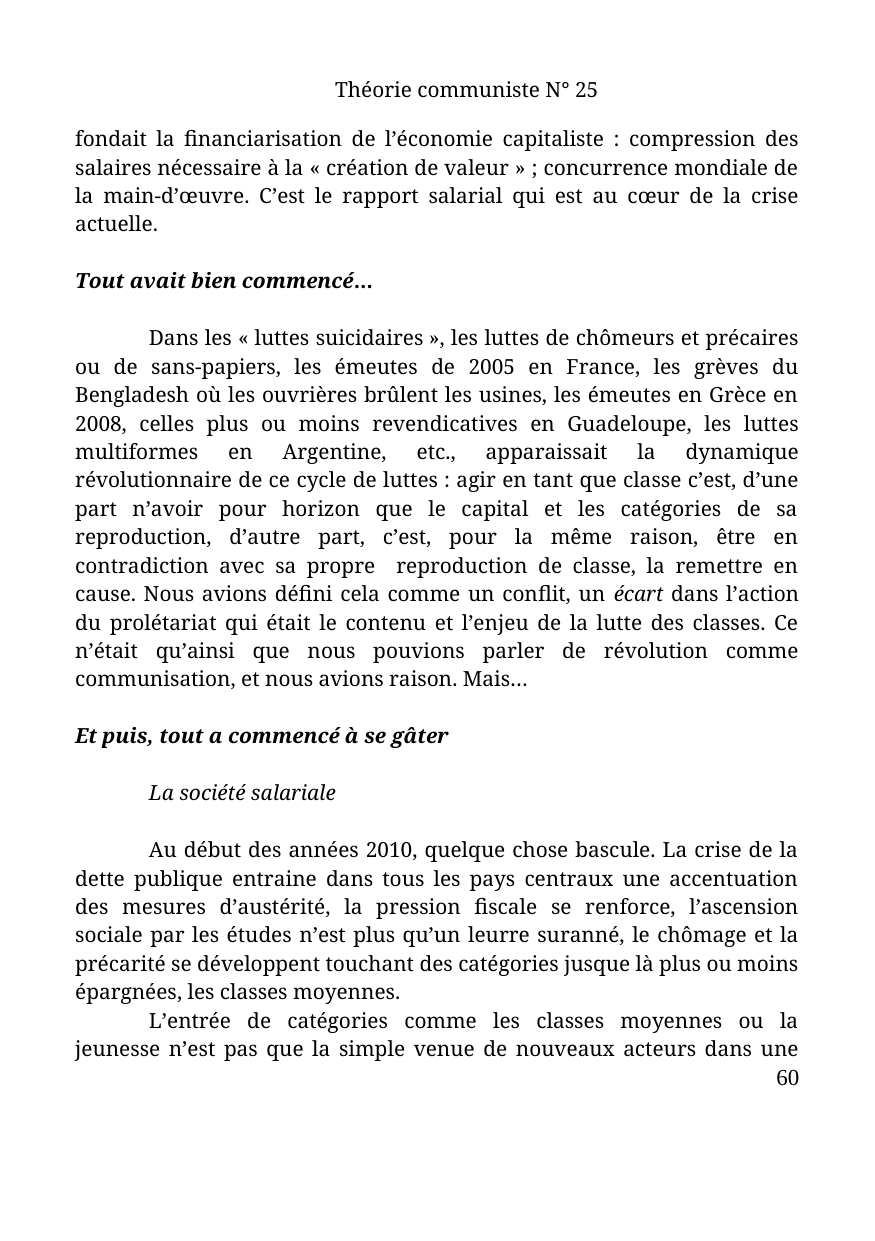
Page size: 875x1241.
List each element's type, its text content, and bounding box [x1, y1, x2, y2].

text Tout avait bien commencé… [75, 266, 799, 295]
text Et puis, tout a commencé à se gâter [75, 721, 799, 750]
text fondait la financiarisation de l’économie capitaliste : compression des salaires nécessaire à la « création de valeur » ; concurrence mondiale de la main-d’œuvre. C’est le rapport salarial qui est au cœur de la crise actuelle. [75, 124, 799, 238]
text Dans les « luttes suicidaires », les luttes de chômeurs et précaires ou de sans-papiers, les émeutes de 2005 en France, les grèves du Bengladesh où les ouvrières brûlent les usines, les émeutes en Grèce en 2008, celles plus ou moins revendicatives en Guadeloupe, les luttes multiformes en Argentine, etc., apparaissait la dynamique révolutionnaire de ce cycle de luttes : agir en tant que classe c’est, d’une part n’avoir pour horizon que le capital et les catégories de sa reproduction, d’autre part, c’est, pour la même raison, être en contradiction avec sa propre reproduction de classe, la remettre en cause. Nous avions défini cela comme un conflit, un écart dans l’action du prolétariat qui était le contenu et l’enjeu de la lutte des classes. Ce n’était qu’ainsi que nous pouvions parler de révolution comme communisation, et nous avions raison. Mais… [75, 323, 799, 693]
text Au début des années 2010, quelque chose bascule. La crise de la dette publique entraine dans tous les pays centraux une accentuation des mesures d’austérité, la pression fiscale se renforce, l’ascension sociale par les études n’est plus qu’un leurre suranné, le chômage et la précarité se développent touchant des catégories jusque là plus ou moins épargnées, les classes moyennes. [75, 835, 799, 1006]
text La société salariale [75, 778, 799, 807]
text L’entrée de catégories comme les classes moyennes ou la jeunesse n’est pas que la simple venue de nouveaux acteurs dans une [75, 1006, 799, 1063]
